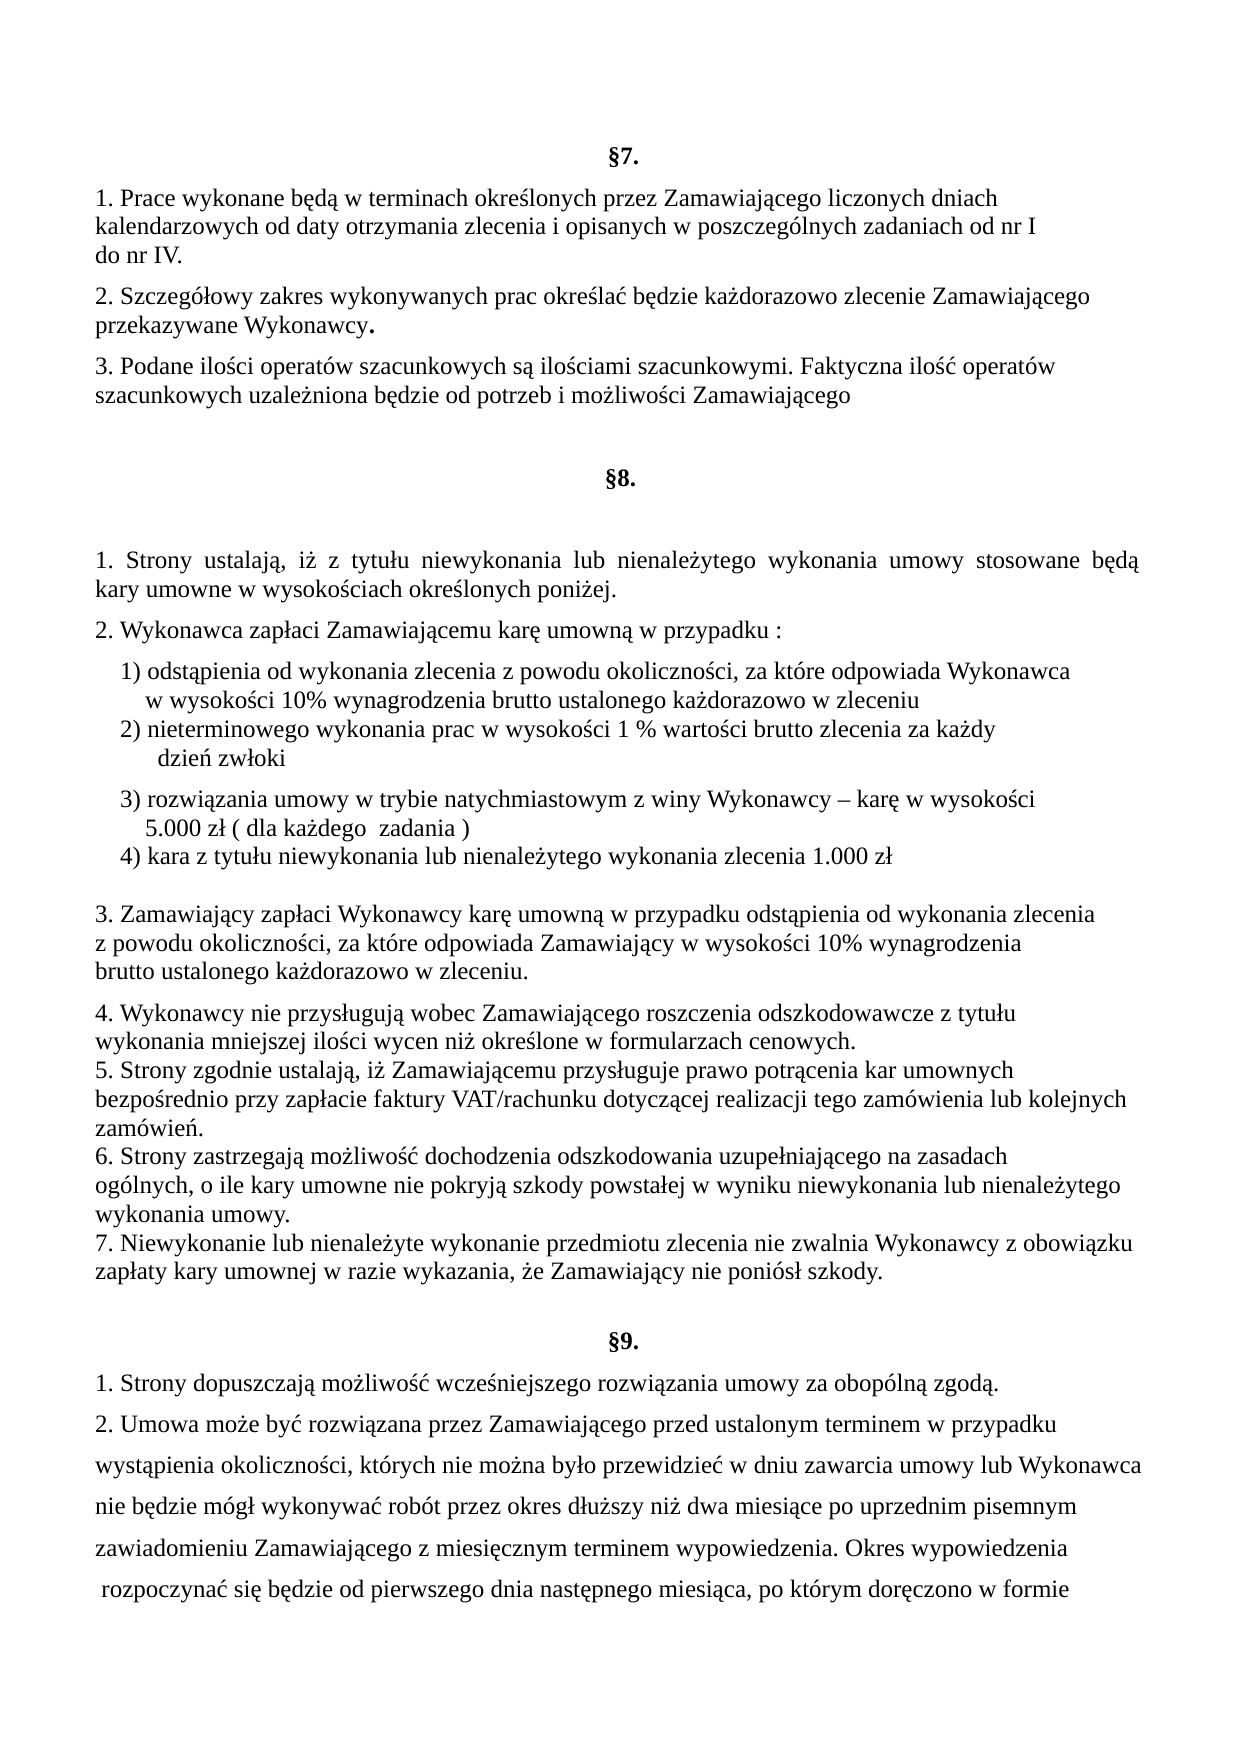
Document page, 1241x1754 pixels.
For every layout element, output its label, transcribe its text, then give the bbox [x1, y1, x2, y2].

text wystąpienia okoliczności, których nie można było przewidzieć w dniu zawarcia umowy lub Wykonawca [95, 1450, 1152, 1479]
text 4. Wykonawcy nie przysługują wobec Zamawiającego roszczenia odszkodowawcze z tytułu wykonania mniejszej ilości wycen niż określone w formularzach cenowych. 5. Strony zgodnie ustalają, iż Zamawiającemu przysługuje prawo potrącenia kar umownych bezpośrednio przy zapłacie faktury VAT/rachunku dotyczącej realizacji tego zamówienia lub kolejnych zamówień. 6. Strony zastrzegają możliwość dochodzenia odszkodowania uzupełniającego na zasadach ogólnych, o ile kary umowne nie pokryją szkody powstałej w wyniku niewykonania lub nienależytego wykonania umowy. 7. Niewykonanie lub nienależyte wykonanie przedmiotu zlecenia nie zwalnia Wykonawcy z obowiązku zapłaty kary umownej w razie wykazania, że Zamawiający nie poniósł szkody. [95, 998, 1152, 1285]
text rozpoczynać się będzie od pierwszego dnia następnego miesiąca, po którym doręczono w formie [95, 1574, 1152, 1603]
text §8. [95, 463, 1152, 491]
text 2) nieterminowego wykonania prac w wysokości 1 % wartości brutto zlecenia za każdy dzień zwłoki [95, 714, 1152, 771]
text zawiadomieniu Zamawiającego z miesięcznym terminem wypowiedzenia. Okres wypowiedzenia [95, 1533, 1152, 1561]
text §7. [95, 113, 1152, 170]
text 3) rozwiązania umowy w trybie natychmiastowym z winy Wykonawcy – karę w wysokości 5.000 zł ( dla każdego zadania ) 4) kara z tytułu niewykonania lub nienależytego wykonania zlecenia 1.000 zł 3. Zamawiający zapłaci Wykonawcy karę umowną w przypadku odstąpienia od wykonania zlecenia z powodu okoliczności, za które odpowiada Zamawiający w wysokości 10% wynagrodzenia brutto ustalonego każdorazowo w zleceniu. [95, 784, 1152, 985]
text 1. Prace wykonane będą w terminach określonych przez Zamawiającego liczonych dniach kalendarzowych od daty otrzymania zlecenia i opisanych w poszczególnych zadaniach od nr I do nr IV. [95, 183, 1152, 269]
text nie będzie mógł wykonywać robót przez okres dłuższy niż dwa miesiące po uprzednim pisemnym [95, 1491, 1152, 1520]
text 2. Szczegółowy zakres wykonywanych prac określać będzie każdorazowo zlecenie Zamawiającego przekazywane Wykonawcy. [95, 281, 1152, 339]
text §9. [95, 1298, 1152, 1355]
text 2. Umowa może być rozwiązana przez Zamawiającego przed ustalonym terminem w przypadku [95, 1409, 1152, 1438]
text 2. Wykonawca zapłaci Zamawiającemu karę umowną w przypadku : [95, 615, 1152, 644]
text 1) odstąpienia od wykonania zlecenia z powodu okoliczności, za które odpowiada Wykonawca w wysokości 10% wynagrodzenia brutto ustalonego każdorazowo w zleceniu [95, 656, 1152, 714]
text 3. Podane ilości operatów szacunkowych są ilościami szacunkowymi. Faktyczna ilość operatów szacunkowych uzależniona będzie od potrzeb i możliwości Zamawiającego [95, 351, 1152, 409]
text 1. Strony ustalają, iż z tytułu niewykonania lub nienależytego wykonania umowy stosowane będą kary umowne w wysokościach określonych poniżej. [95, 545, 1152, 603]
text 1. Strony dopuszczają możliwość wcześniejszego rozwiązania umowy za obopólną zgodą. [95, 1368, 1152, 1396]
